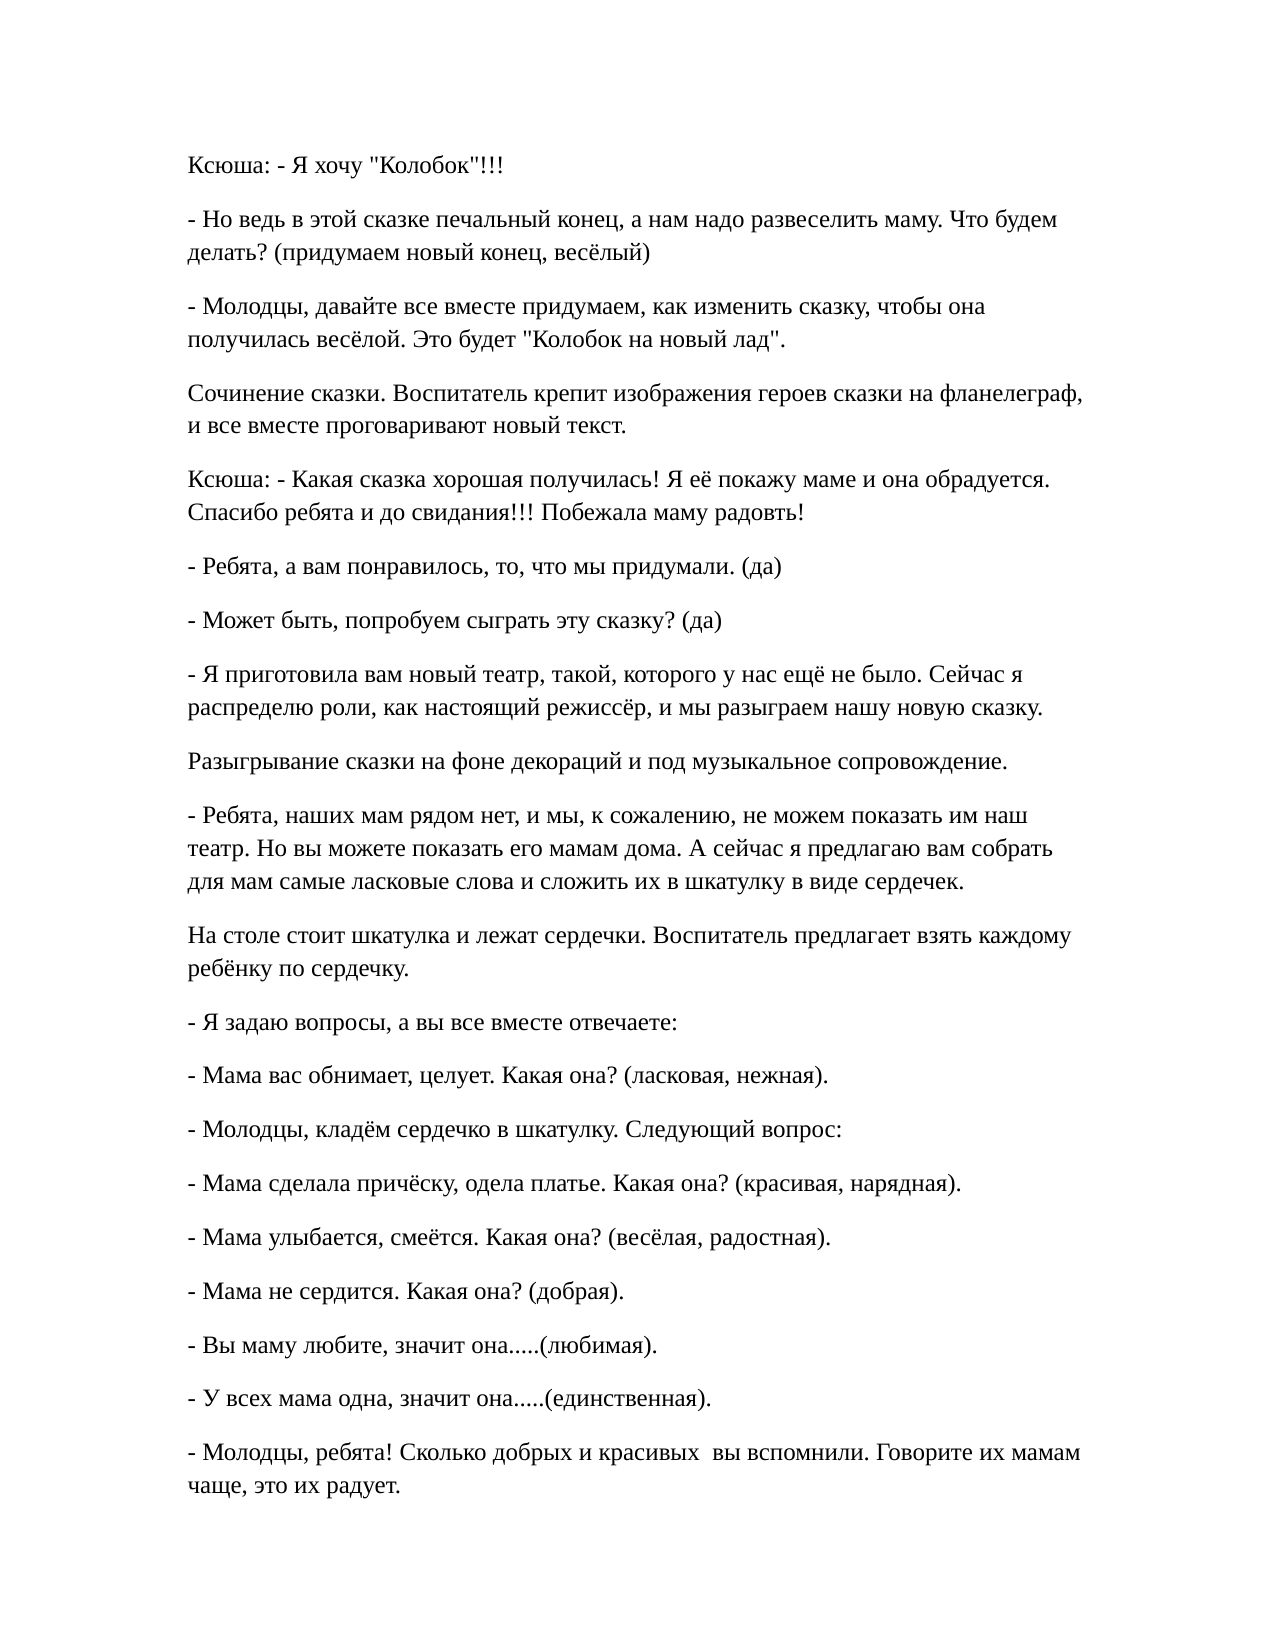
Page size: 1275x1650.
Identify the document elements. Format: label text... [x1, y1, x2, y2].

text - У всех мама одна, значит она.....(единственная). [187, 1383, 1087, 1412]
text - Мама сделала причёску, одела платье. Какая она? (красивая, нарядная). [187, 1168, 1087, 1197]
text Ксюша: - Какая сказка хорошая получилась! Я её покажу маме и она обрадуется. Спасибо ребята и до свидания!!! Побежала маму радовть! [187, 464, 1087, 526]
text - Молодцы, давайте все вместе придумаем, как изменить сказку, чтобы она получилась весёлой. Это будет "Колобок на новый лад". [187, 291, 1087, 352]
text Разыгрывание сказки на фоне декораций и под музыкальное сопровождение. [187, 746, 1087, 775]
text - Я задаю вопросы, а вы все вместе отвечаете: [187, 1007, 1087, 1035]
text - Молодцы, ребята! Сколько добрых и красивых вы вспомнили. Говорите их мамам чаще, это их радует. [187, 1437, 1087, 1499]
text Ксюша: - Я хочу "Колобок"!!! [187, 150, 1087, 179]
text - Мама вас обнимает, целует. Какая она? (ласковая, нежная). [187, 1060, 1087, 1089]
text - Мама не сердится. Какая она? (добрая). [187, 1276, 1087, 1304]
text - Но ведь в этой сказке печальный конец, а нам надо развеселить маму. Что будем делать? (придумаем новый конец, весёлый) [187, 204, 1087, 266]
text - Вы маму любите, значит она.....(любимая). [187, 1330, 1087, 1358]
text - Ребята, а вам понравилось, то, что мы придумали. (да) [187, 551, 1087, 580]
text Сочинение сказки. Воспитатель крепит изображения героев сказки на фланелеграф, и все вместе проговаривают новый текст. [187, 378, 1087, 439]
text - Может быть, попробуем сыграть эту сказку? (да) [187, 605, 1087, 634]
text - Молодцы, кладём сердечко в шкатулку. Следующий вопрос: [187, 1114, 1087, 1143]
text - Я приготовила вам новый театр, такой, которого у нас ещё не было. Сейчас я распределю роли, как настоящий режиссёр, и мы разыграем нашу новую сказку. [187, 659, 1087, 721]
text - Мама улыбается, смеётся. Какая она? (весёлая, радостная). [187, 1222, 1087, 1251]
text На столе стоит шкатулка и лежат сердечки. Воспитатель предлагает взять каждому ребёнку по сердечку. [187, 920, 1087, 981]
text - Ребята, наших мам рядом нет, и мы, к сожалению, не можем показать им наш театр. Но вы можете показать его мамам дома. А сейчас я предлагаю вам собрать для мам самые ласковые слова и сложить их в шкатулку в виде сердечек. [187, 800, 1087, 894]
